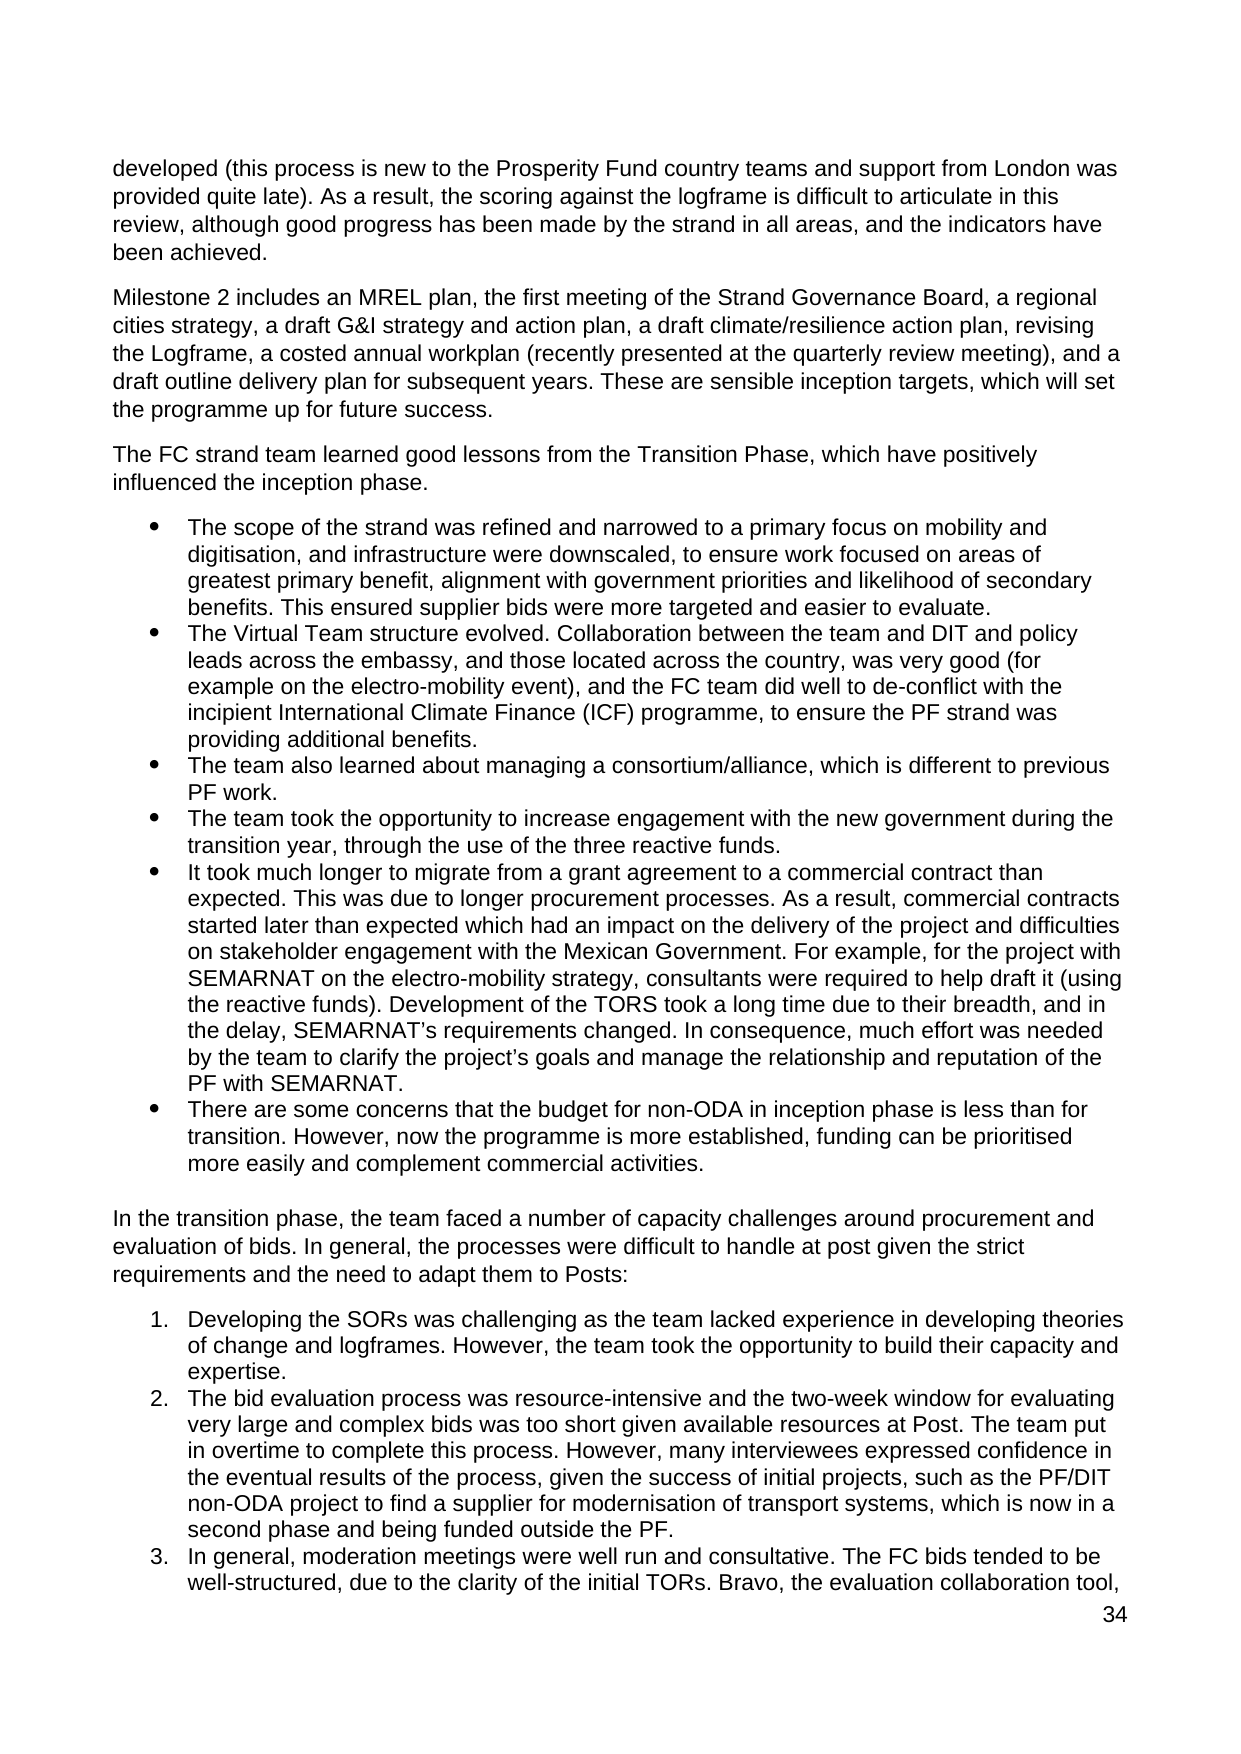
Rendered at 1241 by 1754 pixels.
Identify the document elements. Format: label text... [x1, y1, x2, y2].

text The FC strand team learned good lessons from the Transition Phase, which have positively influenced the inception phase. [112, 441, 1128, 495]
list The bid evaluation process was resource-intensive and the two-week window for evaluating very large and complex bids was too short given available resources at Post. The team put in overtime to complete this process. However, many interviewees expressed confidence in the eventual results of the process, given the success of initial projects, such as the PF/DIT non-ODA project to find a supplier for modernisation of transport systems, which is now in a second phase and being funded outside the PF. [150, 1385, 1128, 1543]
list Developing the SORs was challenging as the team lacked experience in developing theories of change and logframes. However, the team took the opportunity to build their capacity and expertise. [150, 1306, 1128, 1385]
list The team took the opportunity to increase engagement with the new government during the transition year, through the use of the three reactive funds. [150, 805, 1128, 858]
text In the transition phase, the team faced a number of capacity challenges around procurement and evaluation of bids. In general, the processes were difficult to handle at post given the strict requirements and the need to adapt them to Posts: [112, 1204, 1128, 1287]
list The scope of the strand was refined and narrowed to a primary focus on mobility and digitisation, and infrastructure were downscaled, to ensure work focused on areas of greatest primary benefit, alignment with government priorities and likelihood of secondary benefits. This ensured supplier bids were more targeted and easier to evaluate. [150, 514, 1128, 620]
list In general, moderation meetings were well run and consultative. The FC bids tended to be well-structured, due to the clarity of the initial TORs. Bravo, the evaluation collaboration tool, [150, 1543, 1128, 1596]
text Milestone 2 includes an MREL plan, the first meeting of the Strand Governance Board, a regional cities strategy, a draft G&I strategy and action plan, a draft climate/resilience action plan, revising the Logframe, a costed annual workplan (recently presented at the quarterly review meeting), and a draft outline delivery plan for subsequent years. These are sensible inception targets, which will set the programme up for future success. [112, 284, 1128, 422]
list It took much longer to migrate from a grant agreement to a commercial contract than expected. This was due to longer procurement processes. As a result, commercial contracts started later than expected which had an impact on the delivery of the project and difficulties on stakeholder engagement with the Mexican Government. For example, for the project with SEMARNAT on the electro-mobility strategy, consultants were required to help draft it (using the reactive funds). Development of the TORS took a long time due to their breadth, and in the delay, SEMARNAT’s requirements changed. In consequence, much effort was needed by the team to clarify the project’s goals and manage the relationship and reputation of the PF with SEMARNAT. [150, 858, 1128, 1096]
list The team also learned about managing a consortium/alliance, which is different to previous PF work. [150, 752, 1128, 805]
text developed (this process is new to the Prosperity Fund country teams and support from London was provided quite late). As a result, the scoring against the logframe is difficult to articulate in this review, although good progress has been made by the strand in all areas, and the indicators have been achieved. [112, 154, 1128, 265]
list There are some concerns that the budget for non-ODA in inception phase is less than for transition. However, now the programme is more established, funding can be prioritised more easily and complement commercial activities. [150, 1096, 1128, 1176]
list The Virtual Team structure evolved. Collaboration between the team and DIT and policy leads across the embassy, and those located across the country, was very good (for example on the electro-mobility event), and the FC team did well to de-conflict with the incipient International Climate Finance (ICF) programme, to ensure the PF strand was providing additional benefits. [150, 620, 1128, 752]
